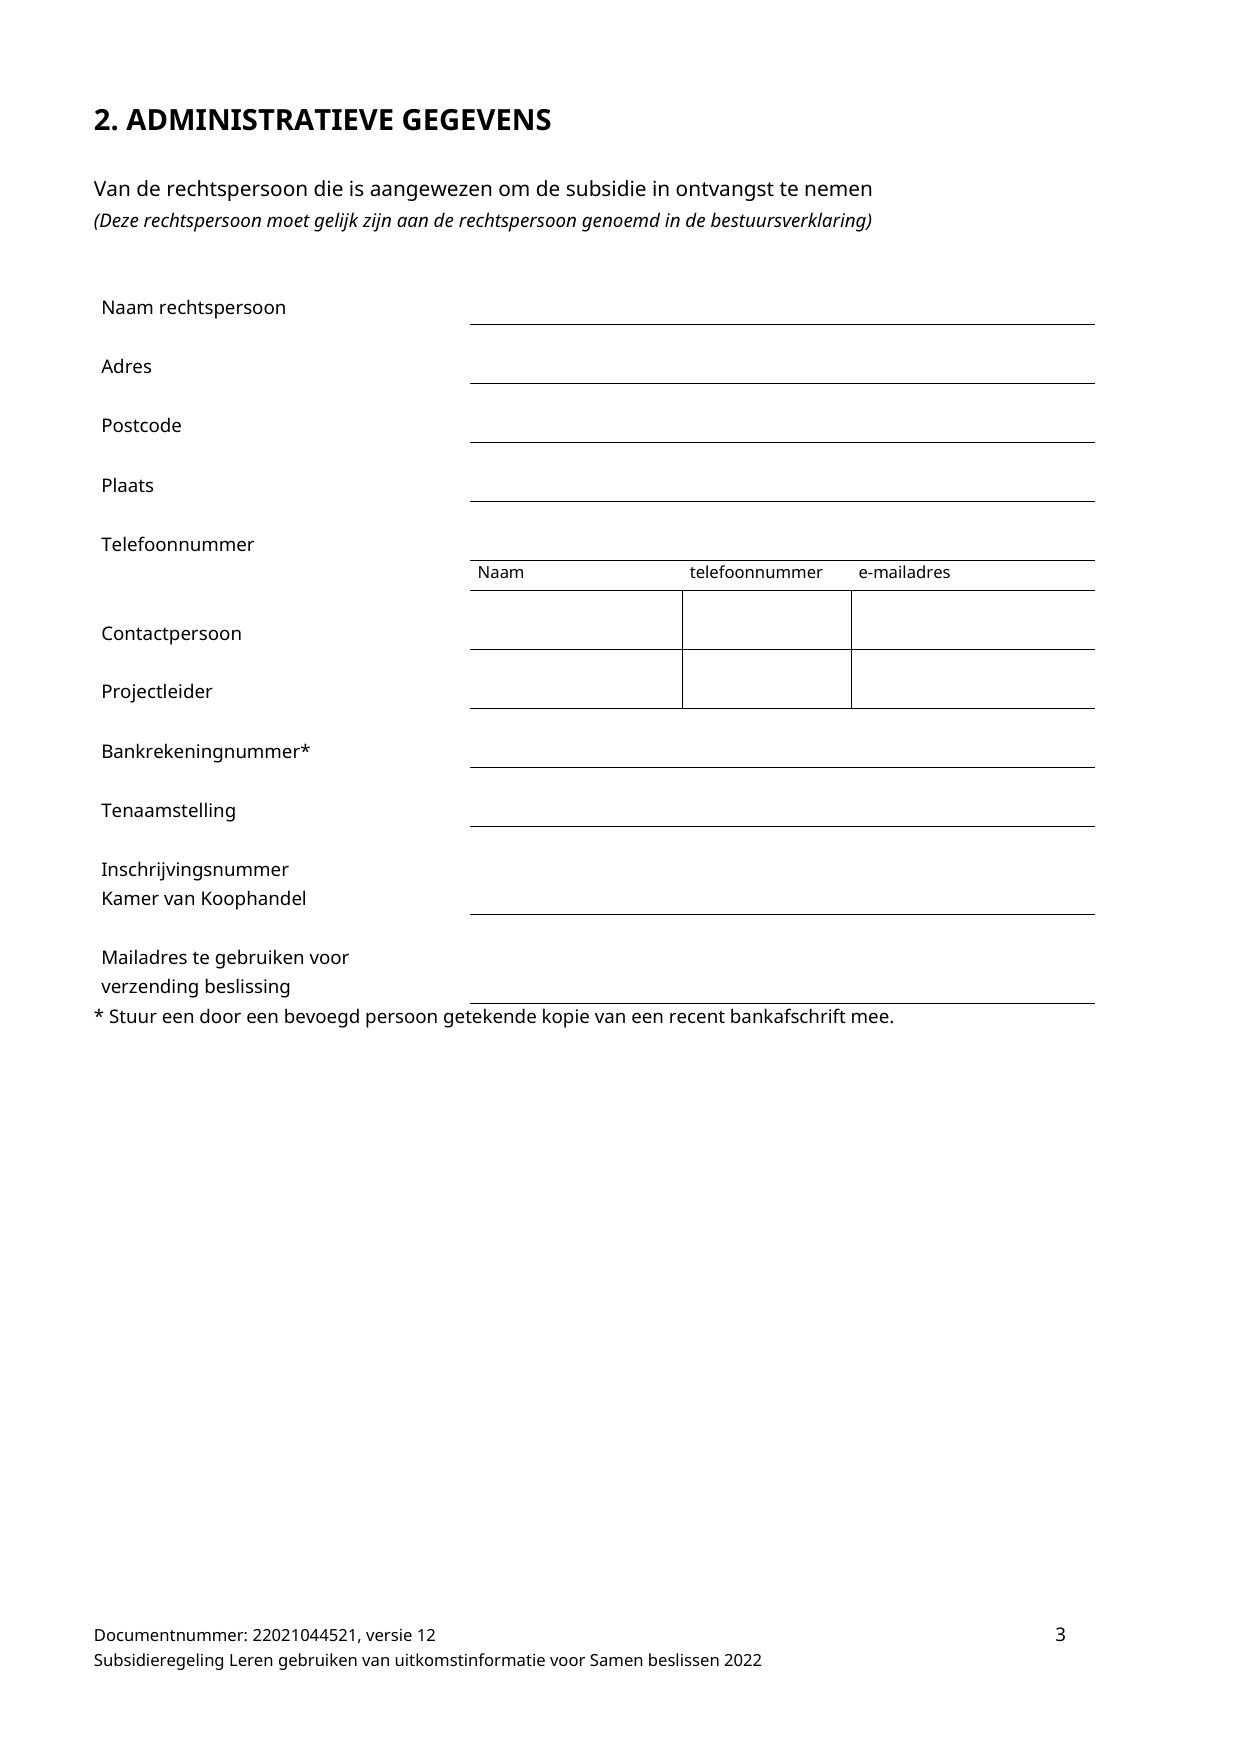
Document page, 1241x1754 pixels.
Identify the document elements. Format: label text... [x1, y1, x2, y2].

text * Stuur een door een bevoegd persoon getekende kopie van een recent bankafschrift mee. [94, 1003, 1065, 1029]
table_cell [470, 915, 1095, 1002]
table_cell Telefoonnummer [94, 501, 470, 560]
text (Deze rechtspersoon moet gelijk zijn aan de rechtspersoon genoemd in de bestuursverklaring) [94, 207, 1066, 232]
table_cell Projectleider [94, 649, 470, 708]
table_cell Naam [470, 561, 682, 589]
table_cell Plaats [94, 442, 470, 501]
table_cell [470, 325, 1095, 382]
table_cell telefoonnummer [682, 561, 851, 589]
table_cell [683, 650, 851, 708]
table_header Naam rechtspersoon [94, 265, 470, 323]
table_header [470, 265, 1095, 323]
table_cell [470, 768, 1095, 826]
table_cell [470, 502, 1095, 560]
table_cell [470, 384, 1095, 442]
table_cell e-mailadres [851, 561, 1095, 589]
table_cell [683, 591, 851, 648]
table_cell [470, 827, 1095, 914]
table_cell [852, 591, 1095, 648]
table_cell Contactpersoon [94, 590, 470, 648]
table_cell Mailadres te gebruiken voor verzending beslissing [94, 914, 470, 1002]
table_cell [470, 650, 682, 708]
table_cell [94, 560, 470, 589]
table_cell [470, 443, 1095, 501]
table_cell Adres [94, 324, 470, 382]
table_cell [470, 709, 1095, 767]
table_cell [470, 591, 682, 648]
text Van de rechtspersoon die is aangewezen om de subsidie in ontvangst te nemen [94, 174, 1066, 203]
table_cell Inschrijvingsnummer Kamer van Koophandel [94, 826, 470, 914]
text 2. ADMINISTRATIEVE GEGEVENS [94, 99, 1066, 139]
table_cell [852, 650, 1095, 708]
table_cell Tenaamstelling [94, 767, 470, 826]
table_cell Bankrekeningnummer* [94, 708, 470, 767]
table_cell Postcode [94, 383, 470, 442]
